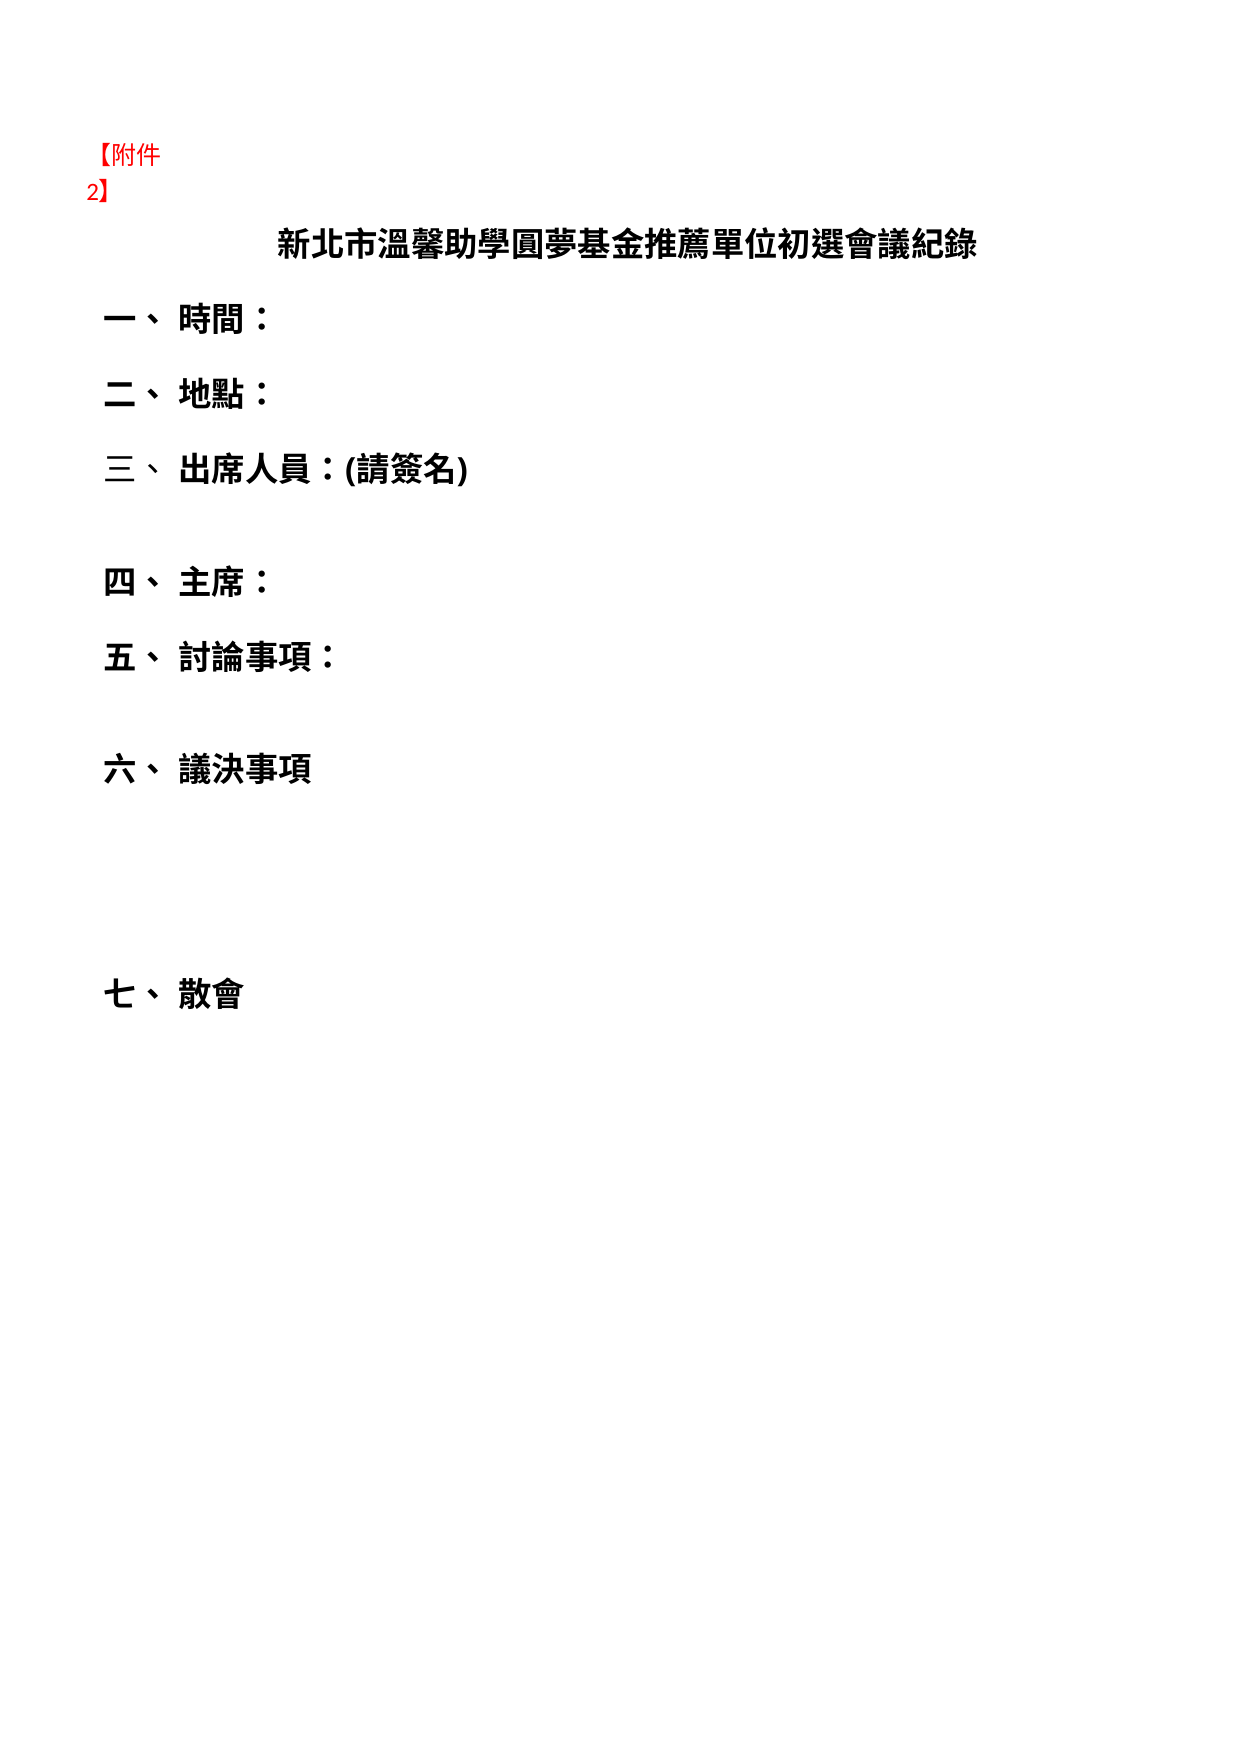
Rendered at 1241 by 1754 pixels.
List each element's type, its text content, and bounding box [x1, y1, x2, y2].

list 議決事項 [103, 730, 1152, 805]
text 【附件2】 [86, 136, 200, 208]
list 散會 [103, 955, 1152, 1030]
list 地點： [103, 355, 1152, 430]
list 出席人員：(請簽名) [103, 430, 1152, 505]
list 討論事項： [103, 617, 1152, 692]
list 主席： [103, 542, 1152, 617]
list 時間： [103, 280, 1152, 355]
text 新北市溫馨助學圓夢基金推薦單位初選會議紀錄 [103, 205, 1152, 280]
